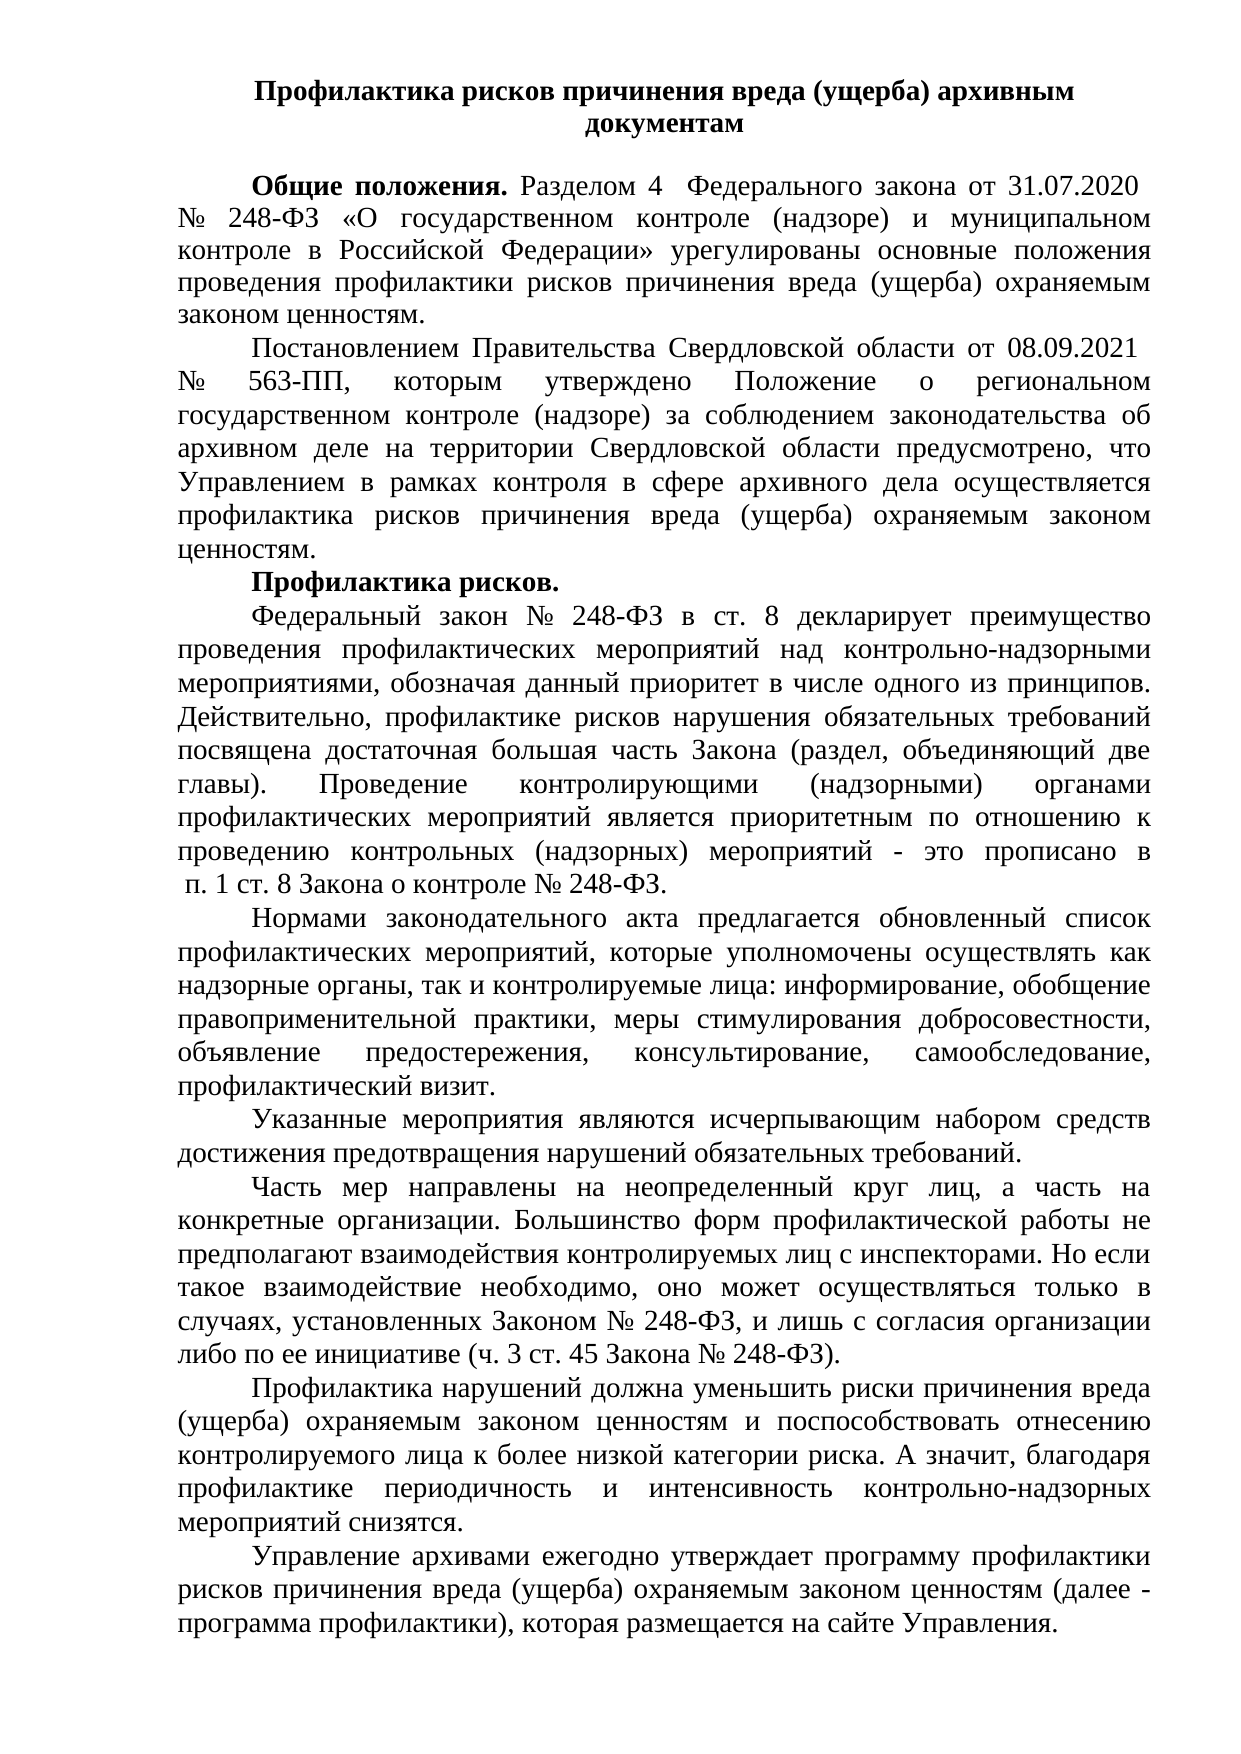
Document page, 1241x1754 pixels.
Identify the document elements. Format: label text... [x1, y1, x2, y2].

text Общие положения. Разделом 4 Федерального закона от 31.07.2020 № 248-ФЗ «О государственном контроле (надзоре) и муниципальном контроле в Российской Федерации» урегулированы основные положения проведения профилактики рисков причинения вреда (ущерба) охраняемым законом ценностям. [177, 170, 1152, 330]
text Профилактика рисков. [177, 564, 1152, 598]
text Профилактика нарушений должна уменьшить риски причинения вреда (ущерба) охраняемым законом ценностям и поспособствовать отнесению контролируемого лица к более низкой категории риска. А значит, благодаря профилактике периодичность и интенсивность контрольно-надзорных мероприятий снизятся. [177, 1370, 1152, 1538]
text Часть мер направлены на неопределенный круг лиц, а часть на конкретные организации. Большинство форм профилактической работы не предполагают взаимодействия контролируемых лиц с инспекторами. Но если такое взаимодействие необходимо, оно может осуществляться только в случаях, установленных Законом № 248-ФЗ, и лишь с согласия организации либо по ее инициативе (ч. 3 ст. 45 Закона № 248-ФЗ). [177, 1169, 1152, 1370]
text Федеральный закон № 248-ФЗ в ст. 8 декларирует преимущество проведения профилактических мероприятий над контрольно-надзорными мероприятиями, обозначая данный приоритет в числе одного из принципов. Действительно, профилактике рисков нарушения обязательных требований посвящена достаточная большая часть Закона (раздел, объединяющий две главы). Проведение контролирующими (надзорными) органами профилактических мероприятий является приоритетным по отношению к проведению контрольных (надзорных) мероприятий - это прописано в п. 1 ст. 8 Закона о контроле № 248-ФЗ. [177, 598, 1152, 900]
text Указанные мероприятия являются исчерпывающим набором средств достижения предотвращения нарушений обязательных требований. [177, 1101, 1152, 1168]
text Управление архивами ежегодно утверждает программу профилактики рисков причинения вреда (ущерба) охраняемым законом ценностям (далее - программа профилактики), которая размещается на сайте Управления. [177, 1538, 1152, 1638]
text Профилактика рисков причинения вреда (ущерба) архивным документам [177, 75, 1152, 139]
text Нормами законодательного акта предлагается обновленный список профилактических мероприятий, которые уполномочены осуществлять как надзорные органы, так и контролируемые лица: информирование, обобщение правоприменительной практики, меры стимулирования добросовестности, объявление предостережения, консультирование, самообследование, профилактический визит. [177, 900, 1152, 1101]
text Постановлением Правительства Свердловской области от 08.09.2021 № 563-ПП, которым утверждено Положение о региональном государственном контроле (надзоре) за соблюдением законодательства об архивном деле на территории Свердловской области предусмотрено, что Управлением в рамках контроля в сфере архивного дела осуществляется профилактика рисков причинения вреда (ущерба) охраняемым законом ценностям. [177, 330, 1152, 564]
